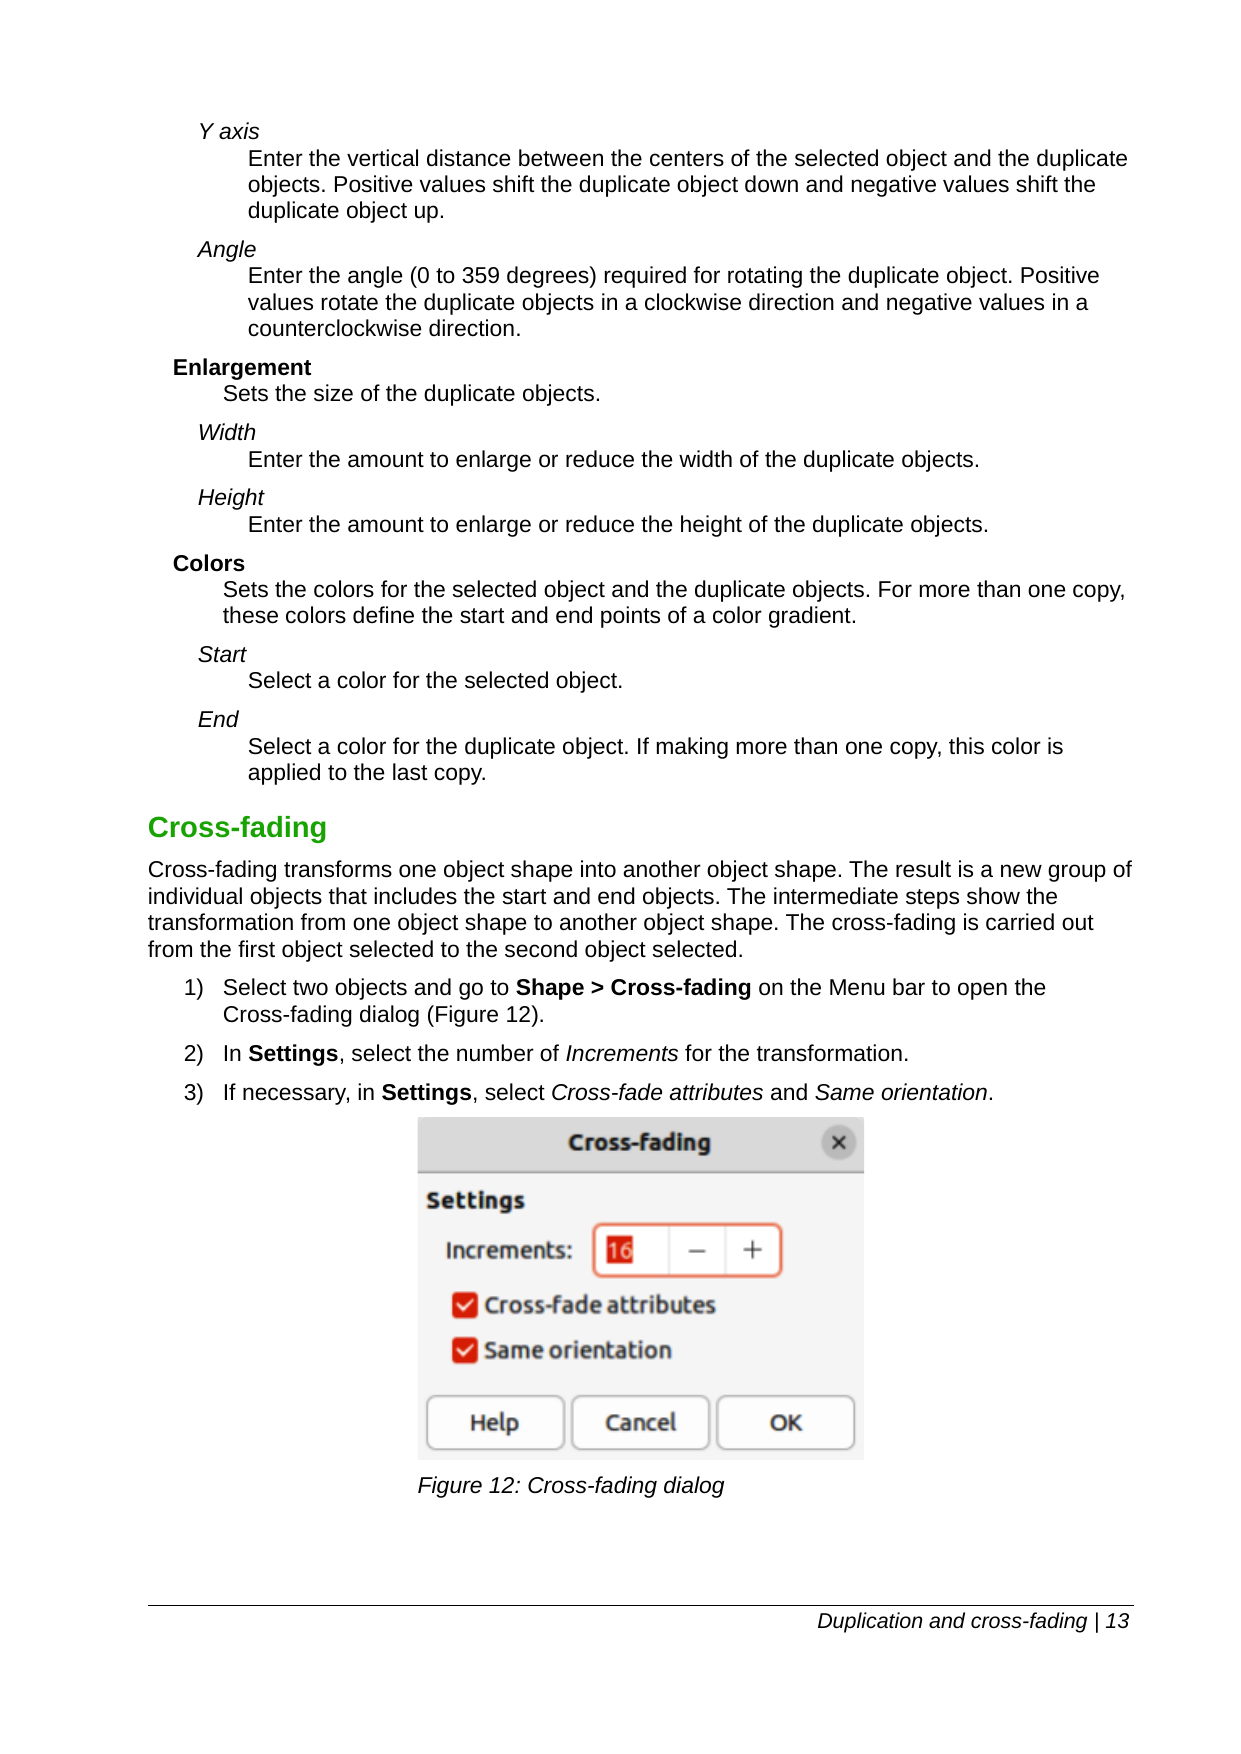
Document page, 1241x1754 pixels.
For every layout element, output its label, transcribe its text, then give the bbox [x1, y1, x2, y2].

text End [198, 706, 1134, 733]
text Angle [198, 236, 1134, 262]
picture [417, 1117, 865, 1460]
text Width [198, 419, 1134, 446]
text Figure 12: Cross-fading dialog [417, 1472, 864, 1498]
text Enter the amount to enlarge or reduce the height of the duplicate objects. [248, 511, 1134, 537]
list If necessary, in Settings, select Cross-fade attributes and Same orientation. [204, 1078, 1134, 1105]
text Enter the vertical distance between the centers of the selected object and the duplicate objects. Positive values shift the duplicate object down and negative values shift the duplicate object up. [248, 144, 1134, 223]
text Enter the angle (0 to 359 degrees) required for rotating the duplicate object. Positive values rotate the duplicate objects in a clockwise direction and negative values in a counterclockwise direction. [248, 262, 1134, 341]
list In Settings, select the number of Increments for the transformation. [204, 1039, 1134, 1066]
text Colors [173, 549, 1134, 576]
text Sets the size of the duplicate objects. [223, 380, 1134, 407]
text Enlargement [173, 354, 1134, 380]
text Start [198, 641, 1134, 667]
list Select two objects and go to Shape > Cross-fading on the Menu bar to open the Cross‑fading dialog (Figure 12). [204, 974, 1134, 1027]
text Height [198, 484, 1134, 511]
text Select a color for the selected object. [248, 667, 1134, 694]
text Y axis [198, 118, 1134, 144]
text Cross-fading transforms one object shape into another object shape. The result is a new group of individual objects that includes the start and end objects. The intermediate steps show the transformation from one object shape to another object shape. The cross-fading is carried out from the first object selected to the second object selected. [148, 856, 1134, 962]
subtitle Cross-fading [148, 810, 1134, 844]
text Enter the amount to enlarge or reduce the width of the duplicate objects. [248, 446, 1134, 472]
text Sets the colors for the selected object and the duplicate objects. For more than one copy, these colors define the start and end points of a color gradient. [223, 576, 1134, 629]
text Select a color for the duplicate object. If making more than one copy, this color is applied to the last copy. [248, 733, 1134, 785]
